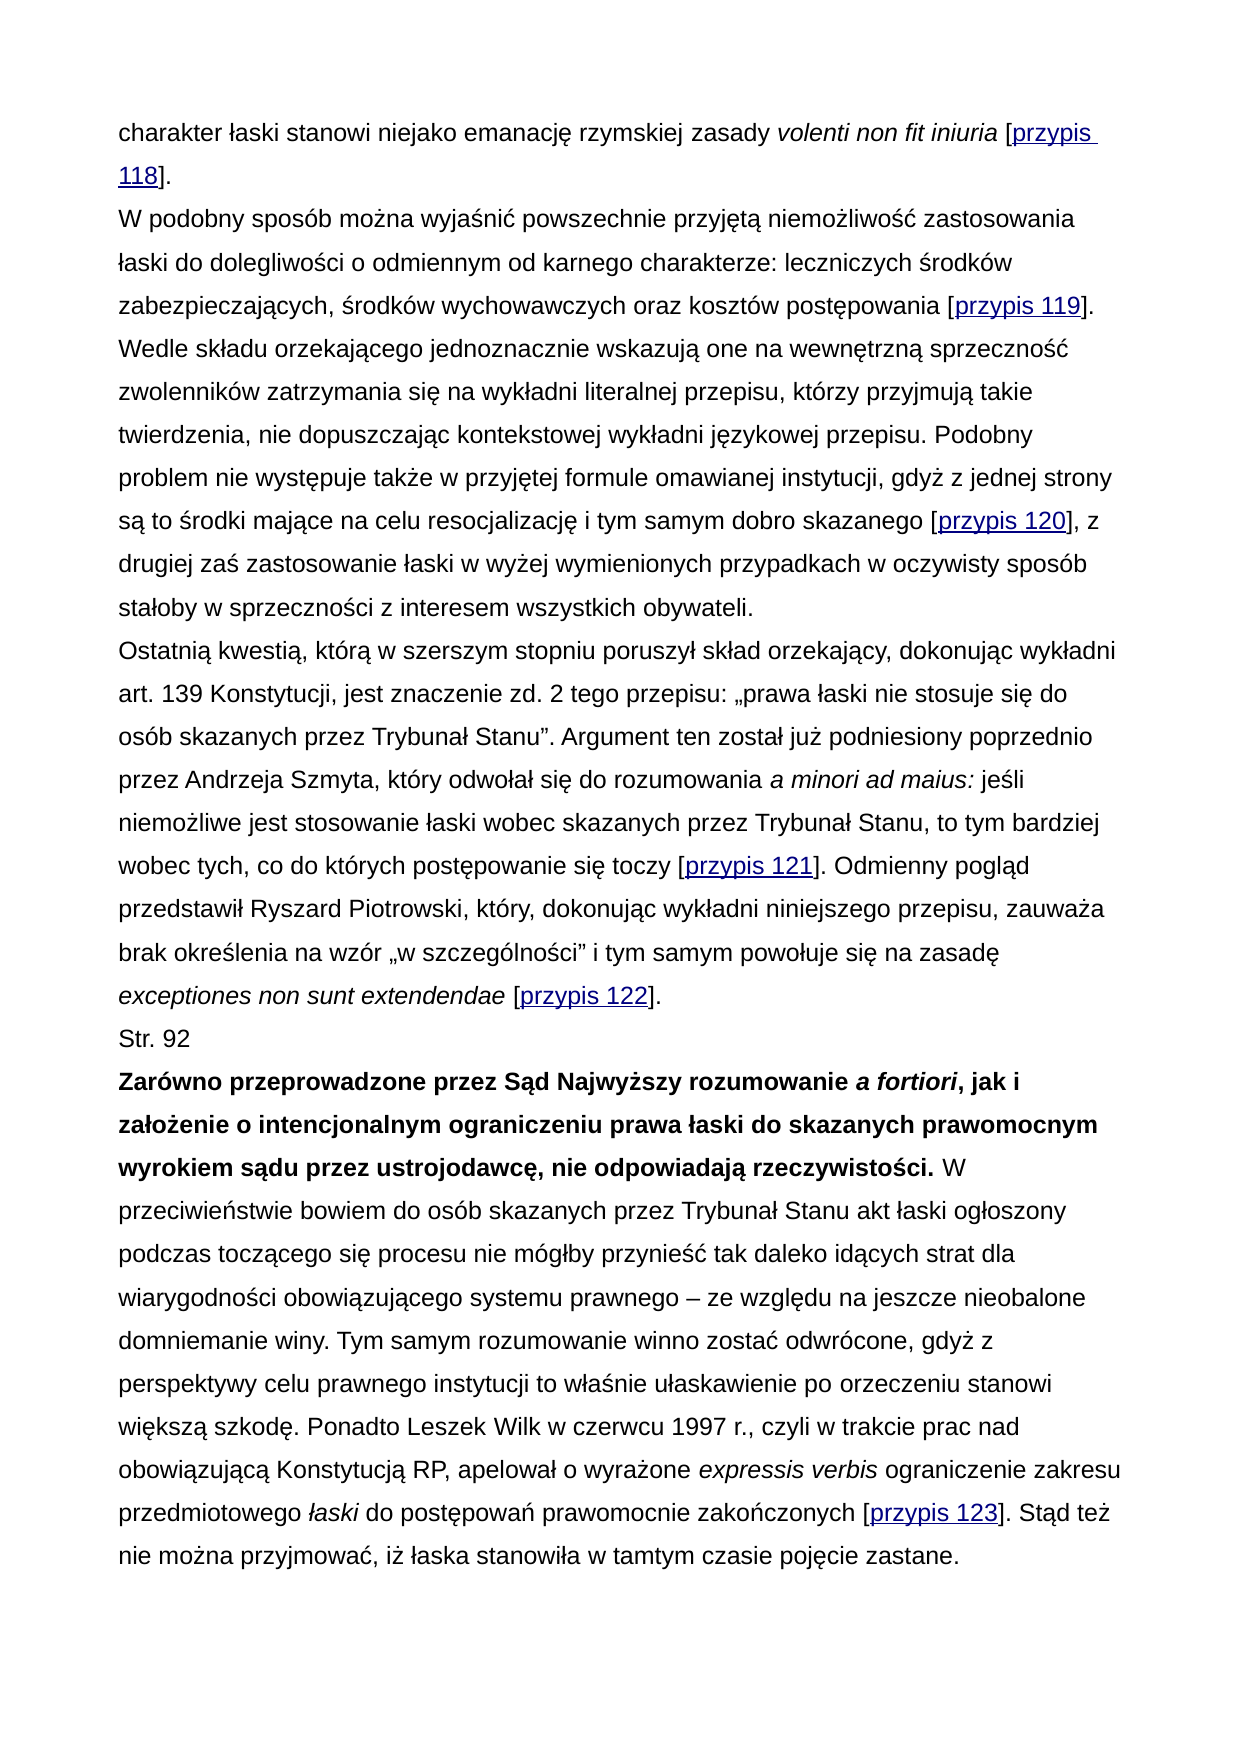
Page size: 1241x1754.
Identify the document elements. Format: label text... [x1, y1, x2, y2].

text Zarówno przeprowadzone przez Sąd Najwyższy rozumowanie a fortiori, jak i założenie o intencjonalnym ograniczeniu prawa łaski do skazanych prawomocnym wyrokiem sądu przez ustrojodawcę, nie odpowiadają rzeczywistości. W przeciwieństwie bowiem do osób skazanych przez Trybunał Stanu akt łaski ogłoszony podczas toczącego się procesu nie mógłby przynieść tak daleko idących strat dla wiarygodności obowiązującego systemu prawnego – ze względu na jeszcze nieobalone domniemanie winy. Tym samym rozumowanie winno zostać odwrócone, gdyż z perspektywy celu prawnego instytucji to właśnie ułaskawienie po orzeczeniu stanowi większą szkodę. Ponadto Leszek Wilk w czerwcu 1997 r., czyli w trakcie prac nad obowiązującą Konstytucją RP, apelował o wyrażone expressis verbis ograniczenie zakresu przedmiotowego łaski do postępowań prawomocnie zakończonych [przypis 123]. Stąd też nie można przyjmować, iż łaska stanowiła w tamtym czasie pojęcie zastane. [118, 1067, 1122, 1570]
text Str. 92 [118, 1024, 1122, 1052]
text Ostatnią kwestią, którą w szerszym stopniu poruszył skład orzekający, dokonując wykładni art. 139 Konstytucji, jest znaczenie zd. 2 tego przepisu: „prawa łaski nie stosuje się do osób skazanych przez Trybunał Stanu”. Argument ten został już podniesiony poprzednio przez Andrzeja Szmyta, który odwołał się do rozumowania a minori ad maius: jeśli niemożliwe jest stosowanie łaski wobec skazanych przez Trybunał Stanu, to tym bardziej wobec tych, co do których postępowanie się toczy [przypis 121]. Odmienny pogląd przedstawił Ryszard Piotrowski, który, dokonując wykładni niniejszego przepisu, zauważa brak określenia na wzór „w szczególności” i tym samym powołuje się na zasadę exceptiones non sunt extendendae [przypis 122]. [118, 636, 1122, 1009]
text W podobny sposób można wyjaśnić powszechnie przyjętą niemożliwość zastosowania łaski do dolegliwości o odmiennym od karnego charakterze: leczniczych środków zabezpieczających, środków wychowawczych oraz kosztów postępowania [przypis 119]. Wedle składu orzekającego jednoznacznie wskazują one na wewnętrzną sprzeczność zwolenników zatrzymania się na wykładni literalnej przepisu, którzy przyjmują takie twierdzenia, nie dopuszczając kontekstowej wykładni językowej przepisu. Podobny problem nie występuje także w przyjętej formule omawianej instytucji, gdyż z jednej strony są to środki mające na celu resocjalizację i tym samym dobro skazanego [przypis 120], z drugiej zaś zastosowanie łaski w wyżej wymienionych przypadkach w oczywisty sposób stałoby w sprzeczności z interesem wszystkich obywateli. [118, 204, 1122, 621]
text charakter łaski stanowi niejako emanację rzymskiej zasady volenti non fit iniuria [przypis 118]. [118, 118, 1122, 190]
